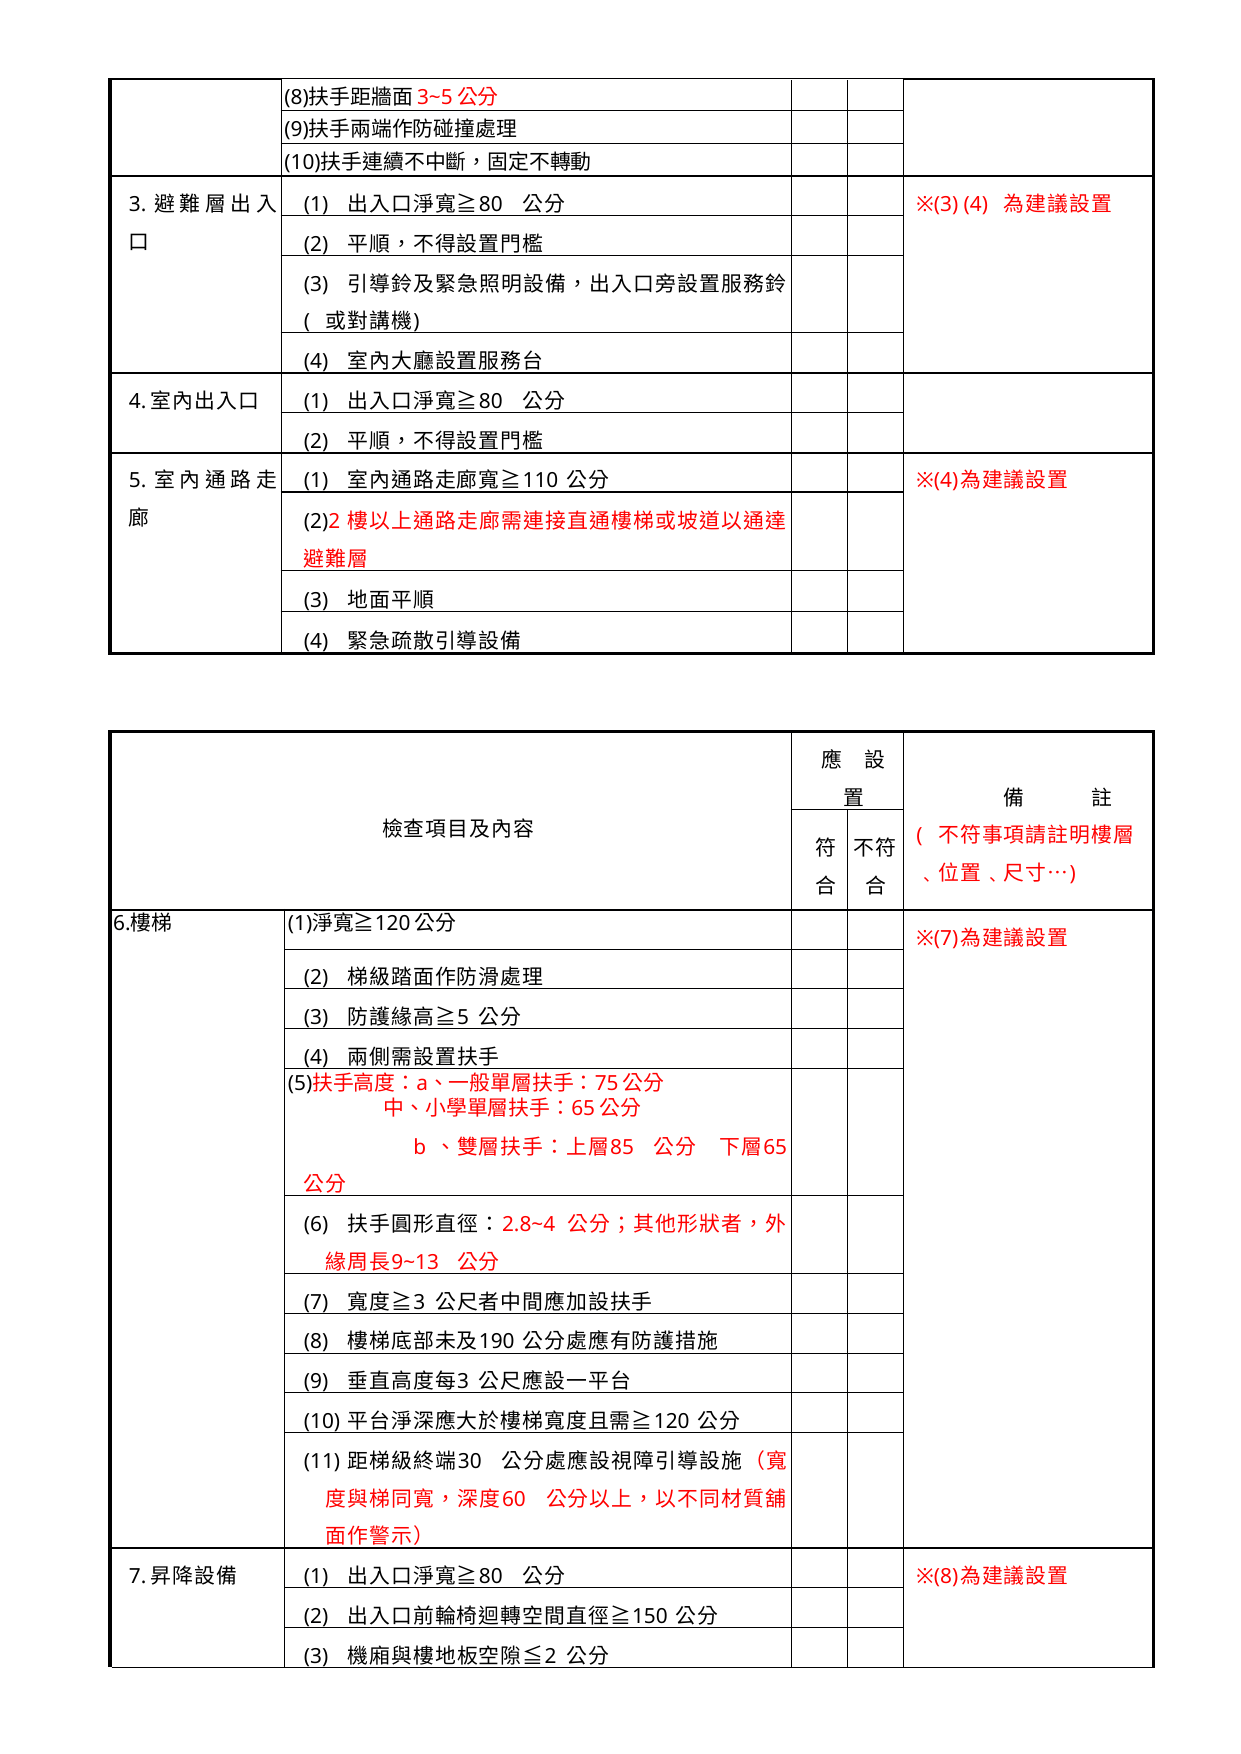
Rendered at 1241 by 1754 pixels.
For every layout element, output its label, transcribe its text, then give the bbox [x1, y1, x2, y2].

table_cell [792, 1069, 847, 1195]
table_cell [848, 144, 903, 175]
table_cell [792, 1549, 847, 1587]
table_cell [792, 1029, 847, 1068]
table_cell 3.避難層出入口 [112, 177, 281, 372]
table_cell [848, 571, 903, 611]
table_cell [792, 989, 847, 1028]
table_cell [848, 1433, 903, 1547]
table_cell (2)平順，不得設置門檻 [282, 413, 791, 452]
table_cell (2)梯級踏面作防滑處理 [285, 950, 791, 988]
table_cell [848, 1196, 903, 1273]
table_cell [792, 374, 847, 412]
table_cell (1)室內通路走廊寬≧110公分 [282, 454, 791, 491]
table_cell [792, 216, 847, 255]
table_cell [792, 1588, 847, 1627]
table_cell [847, 655, 903, 730]
table_cell (8)樓梯底部未及190公分處應有防護措施 [285, 1314, 791, 1352]
table_cell [848, 216, 903, 255]
table_cell 符合 [792, 810, 847, 909]
table_cell [792, 950, 847, 988]
table_cell [792, 177, 847, 215]
table_cell [281, 655, 791, 730]
table_cell [792, 493, 847, 570]
table_cell [848, 1549, 903, 1587]
table_cell (1)出入口淨寬≧80公分 [282, 177, 791, 215]
table_cell [848, 911, 903, 948]
table_cell [792, 1433, 847, 1547]
table_cell [792, 454, 847, 491]
table_cell [792, 1393, 847, 1432]
table_cell [791, 79, 847, 110]
table_cell (11)距梯級終端30公分處應設視障引導設施（寬度與梯同寬，深度60公分以上，以不同材質舖面作警示） [285, 1433, 791, 1547]
table_cell (3)機廂與樓地板空隙≦2公分 [285, 1628, 791, 1667]
table_cell [848, 1274, 903, 1313]
table_cell ※(3) (4)為建議設置 [904, 177, 1152, 372]
table_cell [848, 454, 903, 491]
table_cell [848, 1029, 903, 1068]
table_cell [848, 256, 903, 332]
table_cell [848, 1354, 903, 1392]
table_cell (10)扶手連續不中斷，固定不轉動 [282, 144, 791, 175]
table_cell (1)淨寬≧120公分 [285, 911, 791, 948]
table_cell [792, 1628, 847, 1667]
table_cell (9)扶手兩端作防碰撞處理 [282, 111, 791, 143]
table_cell (10)平台淨深應大於樓梯寬度且需≧120公分 [285, 1393, 791, 1432]
table_cell [904, 80, 1152, 175]
table_cell 備 註 (不符事項請註明樓層﹑位置﹑尺寸…) [904, 733, 1152, 909]
table_cell [848, 413, 903, 452]
table_cell [848, 950, 903, 988]
table_cell 應 設 置 [792, 733, 903, 809]
table_cell [848, 374, 903, 412]
table_cell (2)平順，不得設置門檻 [282, 216, 791, 255]
table_cell [792, 333, 847, 372]
table_cell 4.室內出入口 [112, 374, 281, 452]
table_cell [904, 655, 1154, 730]
table_cell (4)緊急疏散引導設備 [282, 612, 791, 652]
table_cell [792, 1354, 847, 1392]
table_cell (8)扶手距牆面3~5公分 [282, 79, 791, 110]
table_cell (3)防護緣高≧5公分 [285, 989, 791, 1028]
table_cell ※(8)為建議設置 [904, 1549, 1152, 1667]
table_cell [848, 1314, 903, 1352]
table_cell (2)出入口前輪椅迴轉空間直徑≧150公分 [285, 1588, 791, 1627]
table_cell (3)地面平順 [282, 571, 791, 611]
table_cell [847, 79, 903, 110]
table_cell [792, 571, 847, 611]
table_cell [848, 1628, 903, 1667]
table_cell [848, 612, 903, 652]
table_cell ※(7)為建議設置 [904, 911, 1152, 1547]
table_cell (2)2樓以上通路走廊需連接直通樓梯或坡道以通達避難層 [282, 493, 791, 570]
table_cell [792, 1196, 847, 1273]
table_cell (4)兩側需設置扶手 [285, 1029, 791, 1068]
table_cell (9)垂直高度每3公尺應設一平台 [285, 1354, 791, 1392]
table_cell 6.樓梯 [112, 911, 284, 1547]
table_cell (3)引導鈴及緊急照明設備，出入口旁設置服務鈴(或對講機) [282, 256, 791, 332]
table_cell 檢查項目及內容 [112, 733, 791, 909]
table_cell [792, 256, 847, 332]
table_cell 7.昇降設備 [112, 1549, 284, 1667]
table_cell [904, 374, 1152, 452]
table_cell (5)扶手高度：a、一般單層扶手：75公分 中、小學單層扶手：65公分 b、雙層扶手：上層85公分 下層65公分 [285, 1069, 791, 1195]
table_cell [792, 911, 847, 948]
table_cell [792, 1314, 847, 1352]
table_cell (1)出入口淨寬≧80公分 [285, 1549, 791, 1587]
table_cell [848, 493, 903, 570]
table_cell (6)扶手圓形直徑：2.8~4公分；其他形狀者，外緣周長9~13公分 [285, 1196, 791, 1273]
table_cell [848, 333, 903, 372]
table_cell ※(4)為建議設置 [904, 454, 1152, 652]
table_cell 5.室內通路走廊 [112, 454, 281, 652]
table_cell [848, 1069, 903, 1195]
table_cell [791, 655, 847, 730]
table_cell [110, 655, 281, 730]
table_cell 不符合 [848, 810, 903, 909]
table_cell [848, 111, 903, 143]
table_cell [792, 1274, 847, 1313]
table_cell [792, 612, 847, 652]
table_cell [792, 413, 847, 452]
table_cell (1)出入口淨寬≧80公分 [282, 374, 791, 412]
table_cell [848, 989, 903, 1028]
table_cell (7)寬度≧3公尺者中間應加設扶手 [285, 1274, 791, 1313]
table_cell [848, 177, 903, 215]
table_cell (4)室內大廳設置服務台 [282, 333, 791, 372]
table_cell [792, 111, 847, 143]
table_cell [848, 1393, 903, 1432]
table_cell [112, 80, 281, 175]
table_cell [792, 144, 847, 175]
table_cell [848, 1588, 903, 1627]
